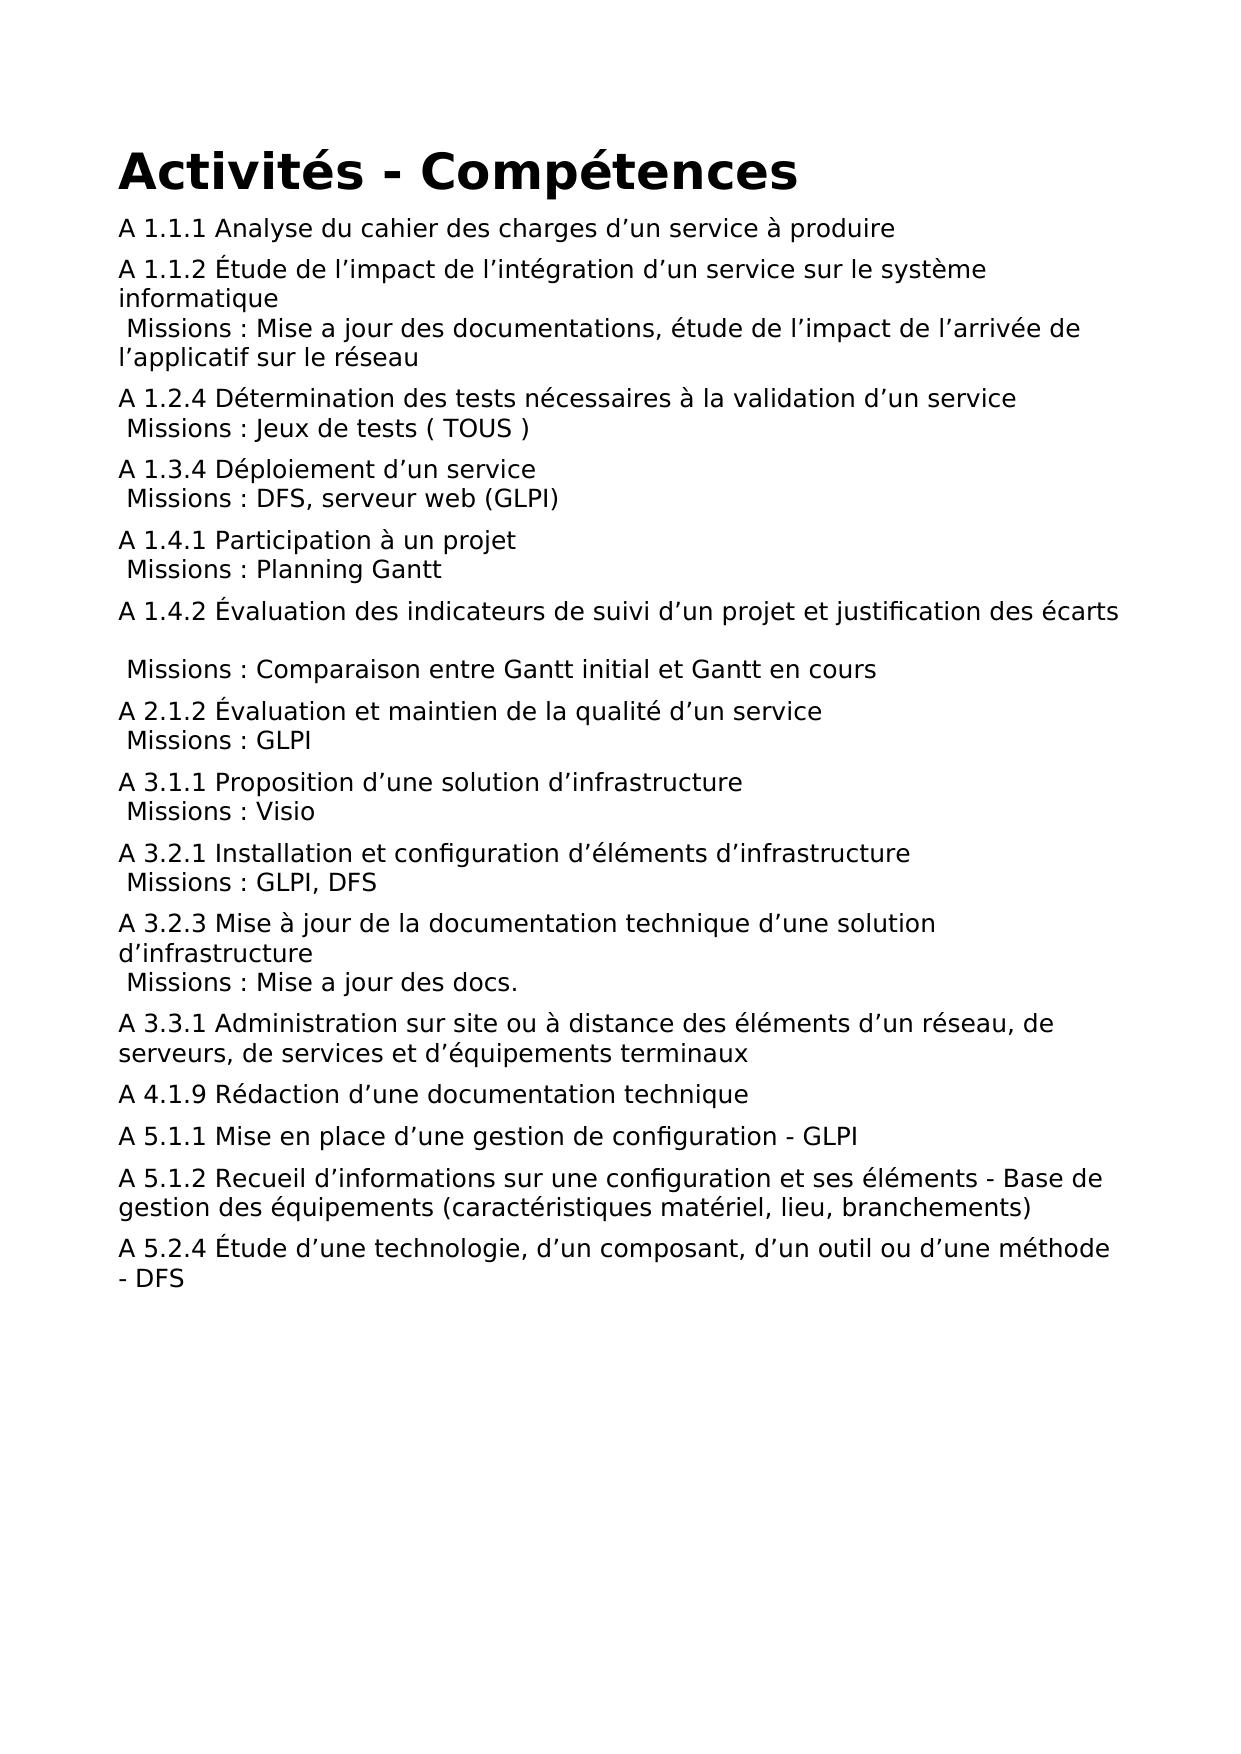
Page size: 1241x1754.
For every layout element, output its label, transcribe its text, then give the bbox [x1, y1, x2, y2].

text A 1.2.4 Détermination des tests nécessaires à la validation d’un service Missions : Jeux de tests ( TOUS ) [118, 385, 1122, 443]
text A 3.3.1 Administration sur site ou à distance des éléments d’un réseau, de serveurs, de services et d’équipements terminaux [118, 1010, 1122, 1068]
text A 1.4.2 Évaluation des indicateurs de suivi d’un projet et justification des écarts Missions : Comparaison entre Gantt initial et Gantt en cours [118, 597, 1122, 685]
text A 5.1.1 Mise en place d’une gestion de configuration - GLPI [118, 1122, 1122, 1151]
text A 3.2.1 Installation et configuration d’éléments d’infrastructure Missions : GLPI, DFS [118, 839, 1122, 897]
text A 1.1.1 Analyse du cahier des charges d’un service à produire [118, 214, 1122, 243]
text A 3.1.1 Proposition d’une solution d’infrastructure Missions : Visio [118, 768, 1122, 826]
subtitle Activités - Compétences [118, 143, 1122, 201]
text A 5.1.2 Recueil d’informations sur une configuration et ses éléments - Base de gestion des équipements (caractéristiques matériel, lieu, branchements) [118, 1164, 1122, 1222]
text A 1.4.1 Participation à un projet Missions : Planning Gantt [118, 526, 1122, 585]
text A 5.2.4 Étude d’une technologie, d’un composant, d’un outil ou d’une méthode - DFS [118, 1235, 1122, 1293]
text A 4.1.9 Rédaction d’une documentation technique [118, 1081, 1122, 1110]
text A 2.1.2 Évaluation et maintien de la qualité d’un service Missions : GLPI [118, 697, 1122, 756]
text A 1.1.2 Étude de l’impact de l’intégration d’un service sur le système informatique Missions : Mise a jour des documentations, étude de l’impact de l’arrivée de l’applicatif sur le réseau [118, 256, 1122, 372]
text A 3.2.3 Mise à jour de la documentation technique d’une solution d’infrastructure Missions : Mise a jour des docs. [118, 910, 1122, 997]
text A 1.3.4 Déploiement d’un service Missions : DFS, serveur web (GLPI) [118, 456, 1122, 514]
